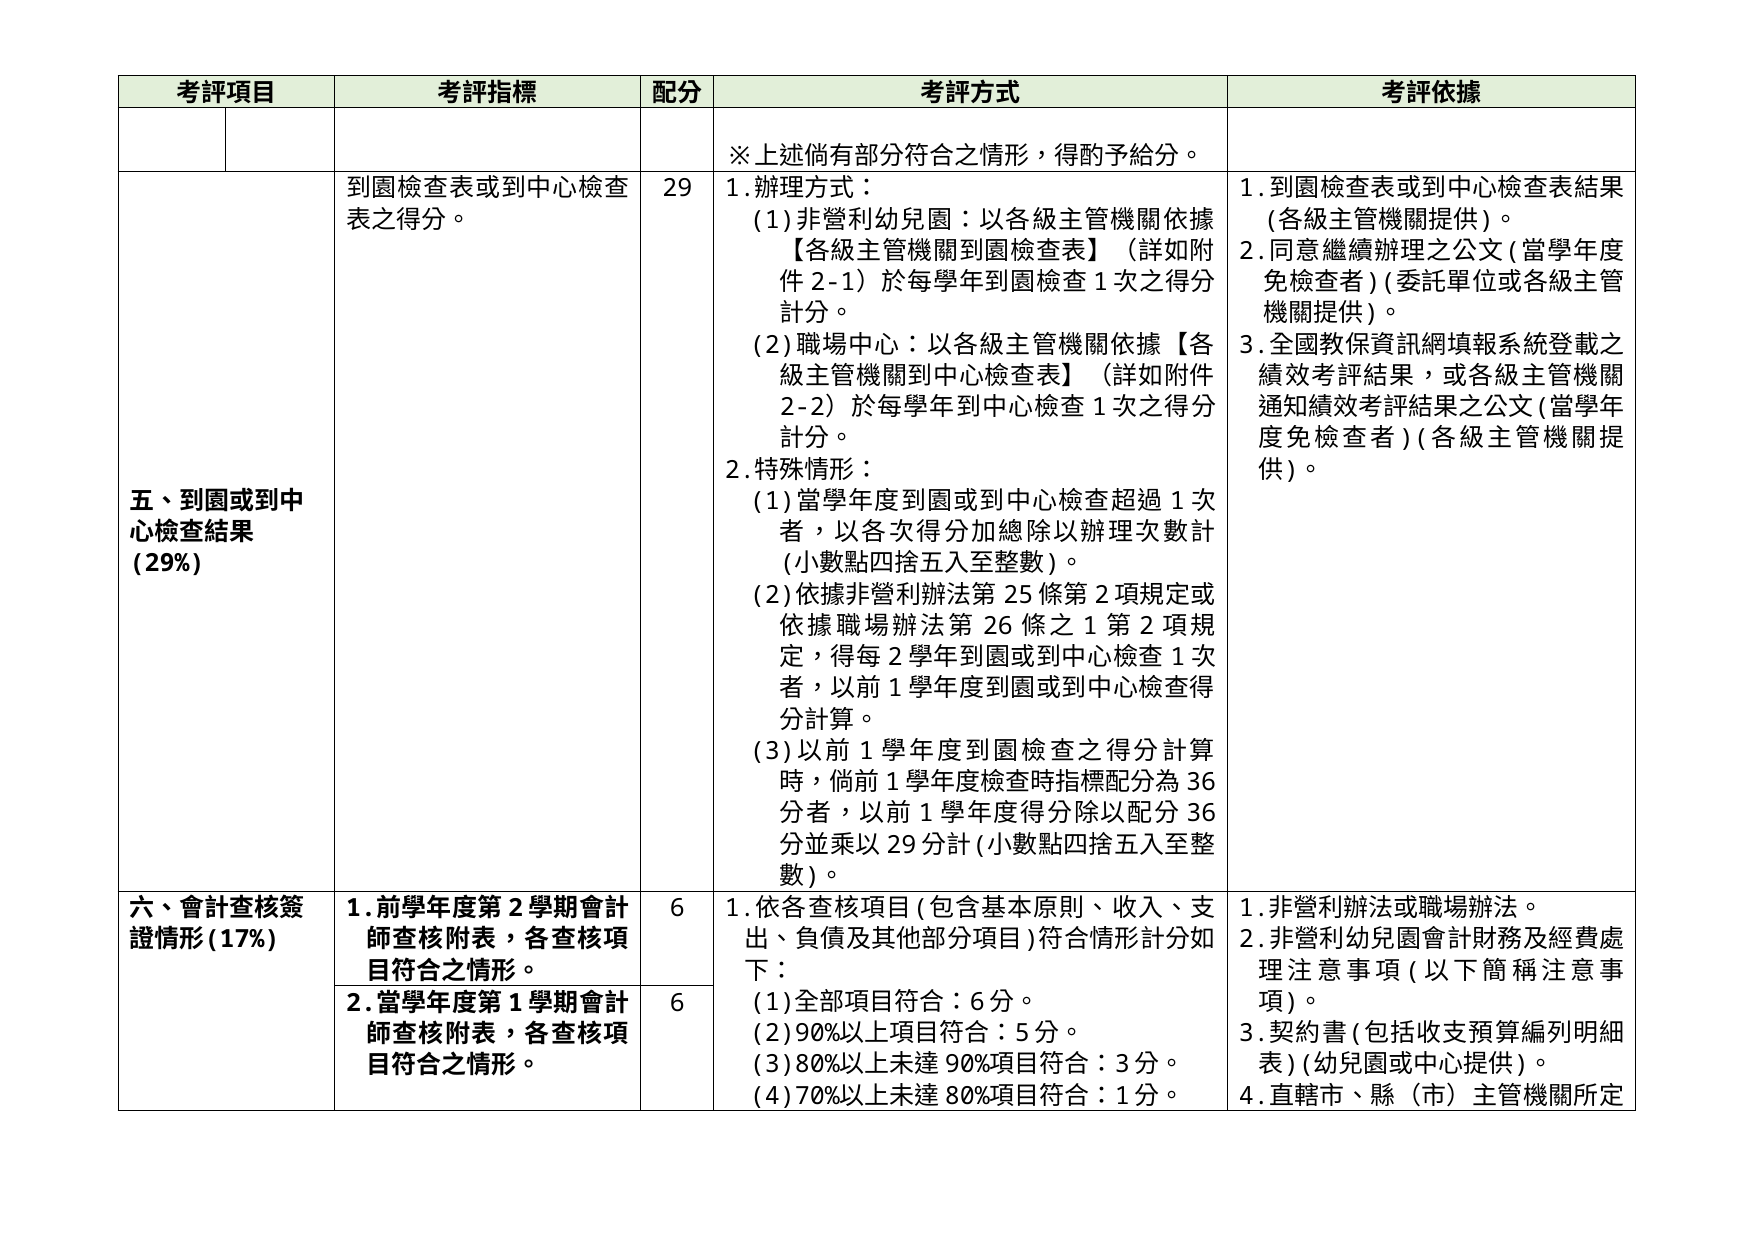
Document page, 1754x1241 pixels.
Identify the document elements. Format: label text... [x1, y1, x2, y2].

table_cell 29 [641, 172, 713, 891]
table_cell 2.當學年度第1學期會計師查核附表，各查核項目符合之情形。 [335, 986, 640, 1110]
table_cell 五、到園或到中心檢查結果(29%) [119, 172, 334, 891]
table_cell [1228, 108, 1635, 171]
table_header 考評指標 [335, 76, 640, 107]
table_cell 到園檢查表或到中心檢查表之得分。 [335, 172, 640, 891]
table_cell 6 [641, 892, 713, 985]
table_cell [119, 108, 225, 171]
table_cell ※上述倘有部分符合之情形，得酌予給分。 [714, 108, 1227, 171]
table_cell 六、會計查核簽證情形(17%) [119, 892, 334, 1110]
table_cell 1.依各查核項目(包含基本原則、收入、支出、負債及其他部分項目)符合情形計分如下： (1)全部項目符合：6分。 (2)90%以上項目符合：5分。 (3)80%以上未達90%項目符合：3分。 (4)70%以上未達80%項目符合：1分。 [714, 892, 1227, 1110]
table_cell 6 [641, 986, 713, 1110]
table_cell [641, 108, 713, 171]
table_header 配分 [641, 76, 713, 107]
table_header 考評依據 [1228, 76, 1635, 107]
table_header 考評項目 [119, 76, 334, 107]
table_cell 1.辦理方式： (1)非營利幼兒園：以各級主管機關依據【各級主管機關到園檢查表】（詳如附件2-1）於每學年到園檢查1次之得分計分。 (2)職場中心：以各級主管機關依據【各級主管機關到中心檢查表】（詳如附件2-2）於每學年到中心檢查1次之得分計分。 2.特殊情形： (1)當學年度到園或到中心檢查超過1次者，以各次得分加總除以辦理次數計(小數點四捨五入至整數)。 (2)依據非營利辦法第25條第2項規定或依據職場辦法第26條之1第2項規定，得每2學年到園或到中心檢查1次者，以前1學年度到園或到中心檢查得分計算。 (3)以前1學年度到園檢查之得分計算時，倘前1學年度檢查時指標配分為36分者，以前1學年度得分除以配分36分並乘以29分計(小數點四捨五入至整數)。 [714, 172, 1227, 891]
table_header 考評方式 [714, 76, 1227, 107]
table_cell [226, 108, 334, 171]
table_cell [335, 108, 640, 171]
table_cell 1.前學年度第2學期會計師查核附表，各查核項目符合之情形。 [335, 892, 640, 985]
table_cell 1.非營利辦法或職場辦法。 2.非營利幼兒園會計財務及經費處理注意事項(以下簡稱注意事項)。 3.契約書(包括收支預算編列明細表)(幼兒園或中心提供)。 4.直轄市、縣（市）主管機關所定 [1228, 892, 1635, 1110]
table_cell 1.到園檢查表或到中心檢查表結果(各級主管機關提供)。 2.同意繼續辦理之公文(當學年度免檢查者)(委託單位或各級主管機關提供)。 3.全國教保資訊網填報系統登載之績效考評結果，或各級主管機關通知績效考評結果之公文(當學年度免檢查者)(各級主管機關提供)。 [1228, 172, 1635, 891]
